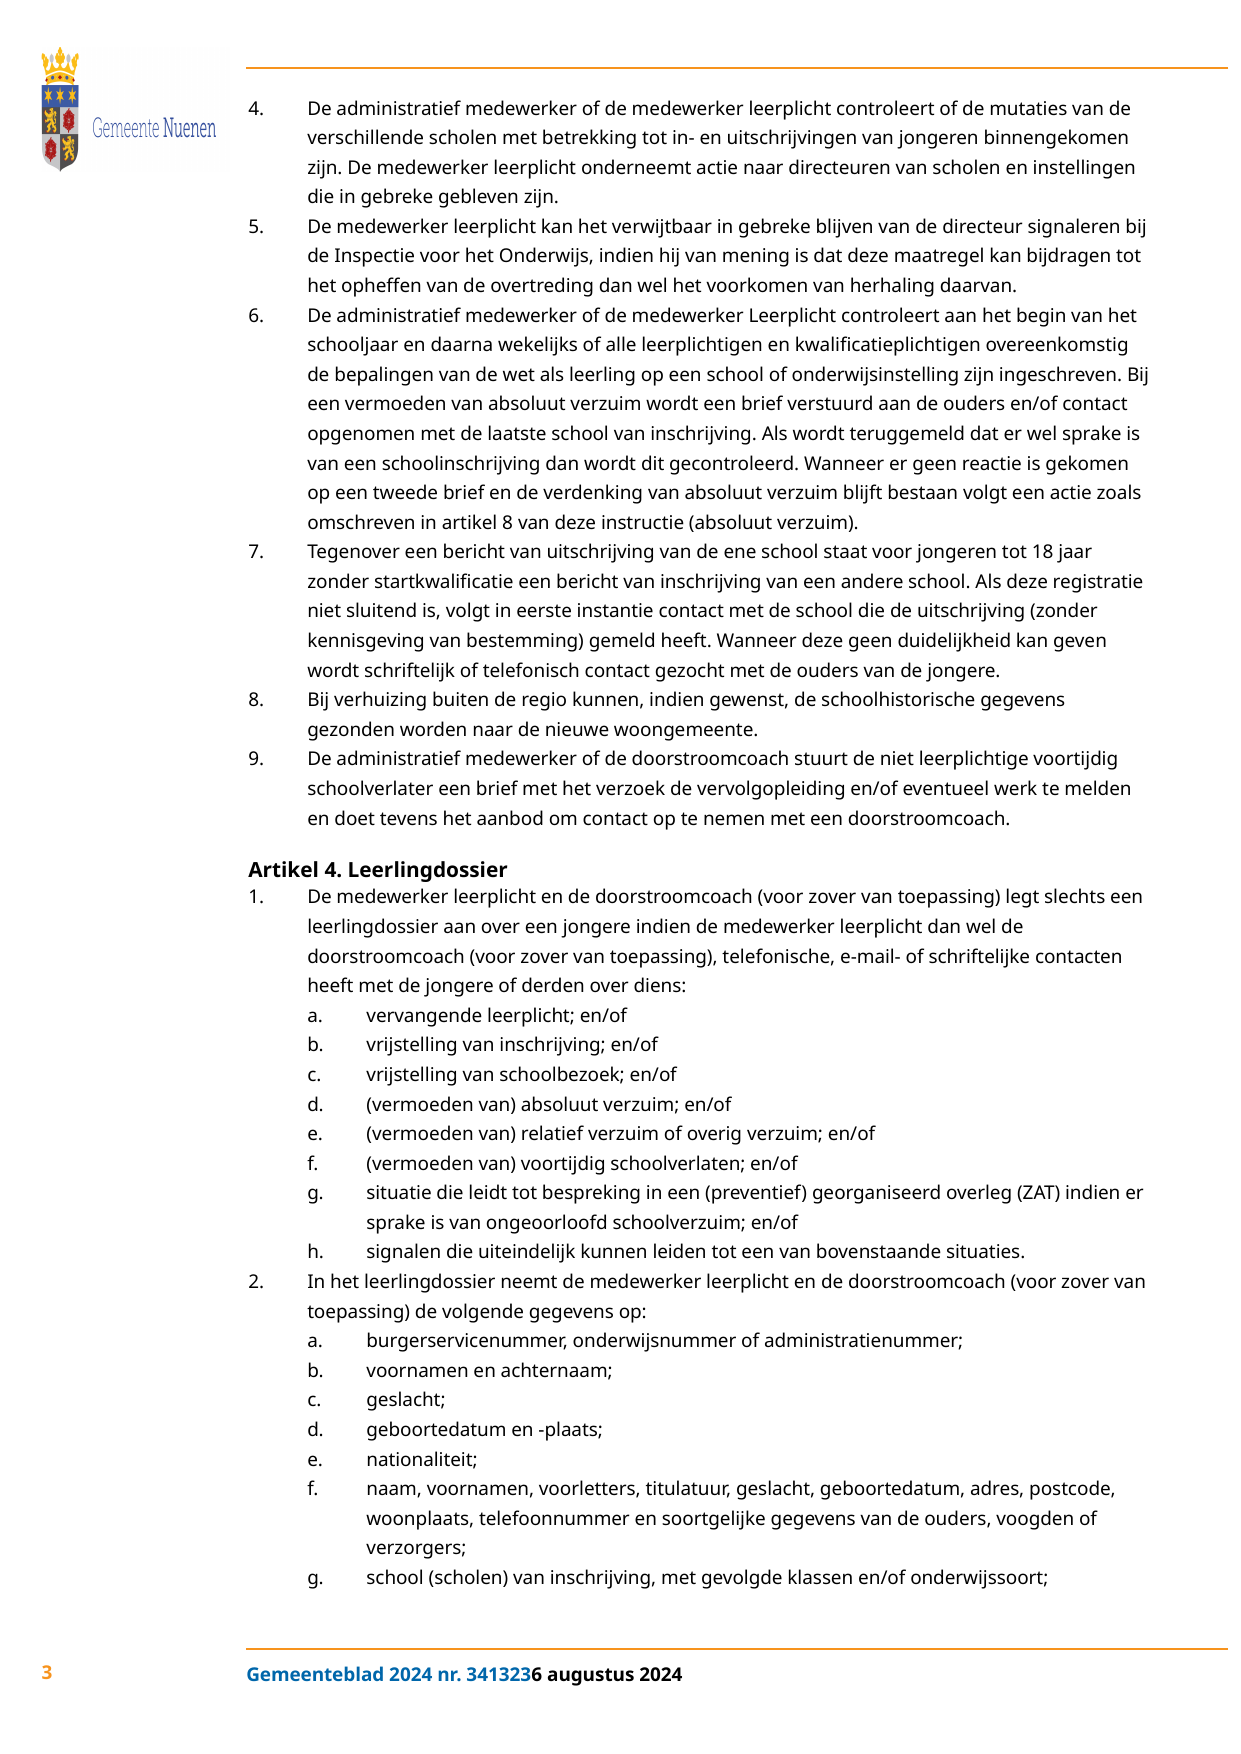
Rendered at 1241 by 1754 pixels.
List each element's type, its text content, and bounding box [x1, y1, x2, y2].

list De administratief medewerker of de doorstroomcoach stuurt de niet leerplichtige voortijdig schoolverlater een brief met het verzoek de vervolgopleiding en/of eventueel werk te melden en doet tevens het aanbod om contact op te nemen met een doorstroomcoach. [248, 746, 1152, 831]
list Tegenover een bericht van uitschrijving van de ene school staat voor jongeren tot 18 jaar zonder startkwalificatie een bericht van inschrijving van een andere school. Als deze registratie niet sluitend is, volgt in eerste instantie contact met de school die de uitschrijving (zonder kennisgeving van bestemming) gemeld heeft. Wanneer deze geen duidelijkheid kan geven wordt schriftelijk of telefonisch contact gezocht met de ouders van de jongere. [248, 538, 1152, 683]
picture [41, 47, 231, 172]
list vrijstelling van inschrijving; en/of [307, 1032, 1152, 1057]
list De administratief medewerker of de medewerker Leerplicht controleert aan het begin van het schooljaar en daarna wekelijks of alle leerplichtigen en kwalificatieplichtigen overeenkomstig de bepalingen van de wet als leerling op een school of onderwijsinstelling zijn ingeschreven. Bij een vermoeden van absoluut verzuim wordt een brief verstuurd aan de ouders en/of contact opgenomen met de laatste school van inschrijving. Als wordt teruggemeld dat er wel sprake is van een schoolinschrijving dan wordt dit gecontroleerd. Wanneer er geen reactie is gekomen op een tweede brief en de verdenking van absoluut verzuim blijft bestaan volgt een actie zoals omschreven in artikel 8 van deze instructie (absoluut verzuim). [248, 302, 1152, 535]
list situatie die leidt tot bespreking in een (preventief) georganiseerd overleg (ZAT) indien er sprake is van ongeoorloofd schoolverzuim; en/of [307, 1179, 1152, 1235]
list voornamen en achternaam; [307, 1357, 1152, 1383]
list burgerservicenummer, onderwijsnummer of administratienummer; [307, 1327, 1152, 1353]
list (vermoeden van) voortijdig schoolverlaten; en/of [307, 1150, 1152, 1176]
list geboortedatum en -plaats; [307, 1416, 1152, 1442]
list signalen die uiteindelijk kunnen leiden tot een van bovenstaande situaties. [307, 1239, 1152, 1264]
list vrijstelling van schoolbezoek; en/of [307, 1061, 1152, 1087]
list (vermoeden van) relatief verzuim of overig verzuim; en/of [307, 1120, 1152, 1146]
list In het leerlingdossier neemt de medewerker leerplicht en de doorstroomcoach (voor zover van toepassing) de volgende gegevens op: [248, 1268, 1152, 1323]
list nationaliteit; [307, 1446, 1152, 1471]
list Bij verhuizing buiten de regio kunnen, indien gewenst, de schoolhistorische gegevens gezonden worden naar de nieuwe woongemeente. [248, 686, 1152, 742]
text Artikel 4. Leerlingdossier [248, 855, 1152, 884]
list De medewerker leerplicht kan het verwijtbaar in gebreke blijven van de directeur signaleren bij de Inspectie voor het Onderwijs, indien hij van mening is dat deze maatregel kan bijdragen tot het opheffen van de overtreding dan wel het voorkomen van herhaling daarvan. [248, 213, 1152, 298]
list vervangende leerplicht; en/of [307, 1002, 1152, 1028]
list naam, voornamen, voorletters, titulatuur, geslacht, geboortedatum, adres, postcode, woonplaats, telefoonnummer en soortgelijke gegevens van de ouders, voogden of verzorgers; [307, 1475, 1152, 1560]
list De administratief medewerker of de medewerker leerplicht controleert of de mutaties van de verschillende scholen met betrekking tot in- en uitschrijvingen van jongeren binnengekomen zijn. De medewerker leerplicht onderneemt actie naar directeuren van scholen en instellingen die in gebreke gebleven zijn. [248, 95, 1152, 209]
list geslacht; [307, 1387, 1152, 1412]
list (vermoeden van) absoluut verzuim; en/of [307, 1091, 1152, 1116]
list school (scholen) van inschrijving, met gevolgde klassen en/of onderwijssoort; [307, 1564, 1152, 1590]
list De medewerker leerplicht en de doorstroomcoach (voor zover van toepassing) legt slechts een leerlingdossier aan over een jongere indien de medewerker leerplicht dan wel de doorstroomcoach (voor zover van toepassing), telefonische, e-mail- of schriftelijke contacten heeft met de jongere of derden over diens: [248, 884, 1152, 998]
